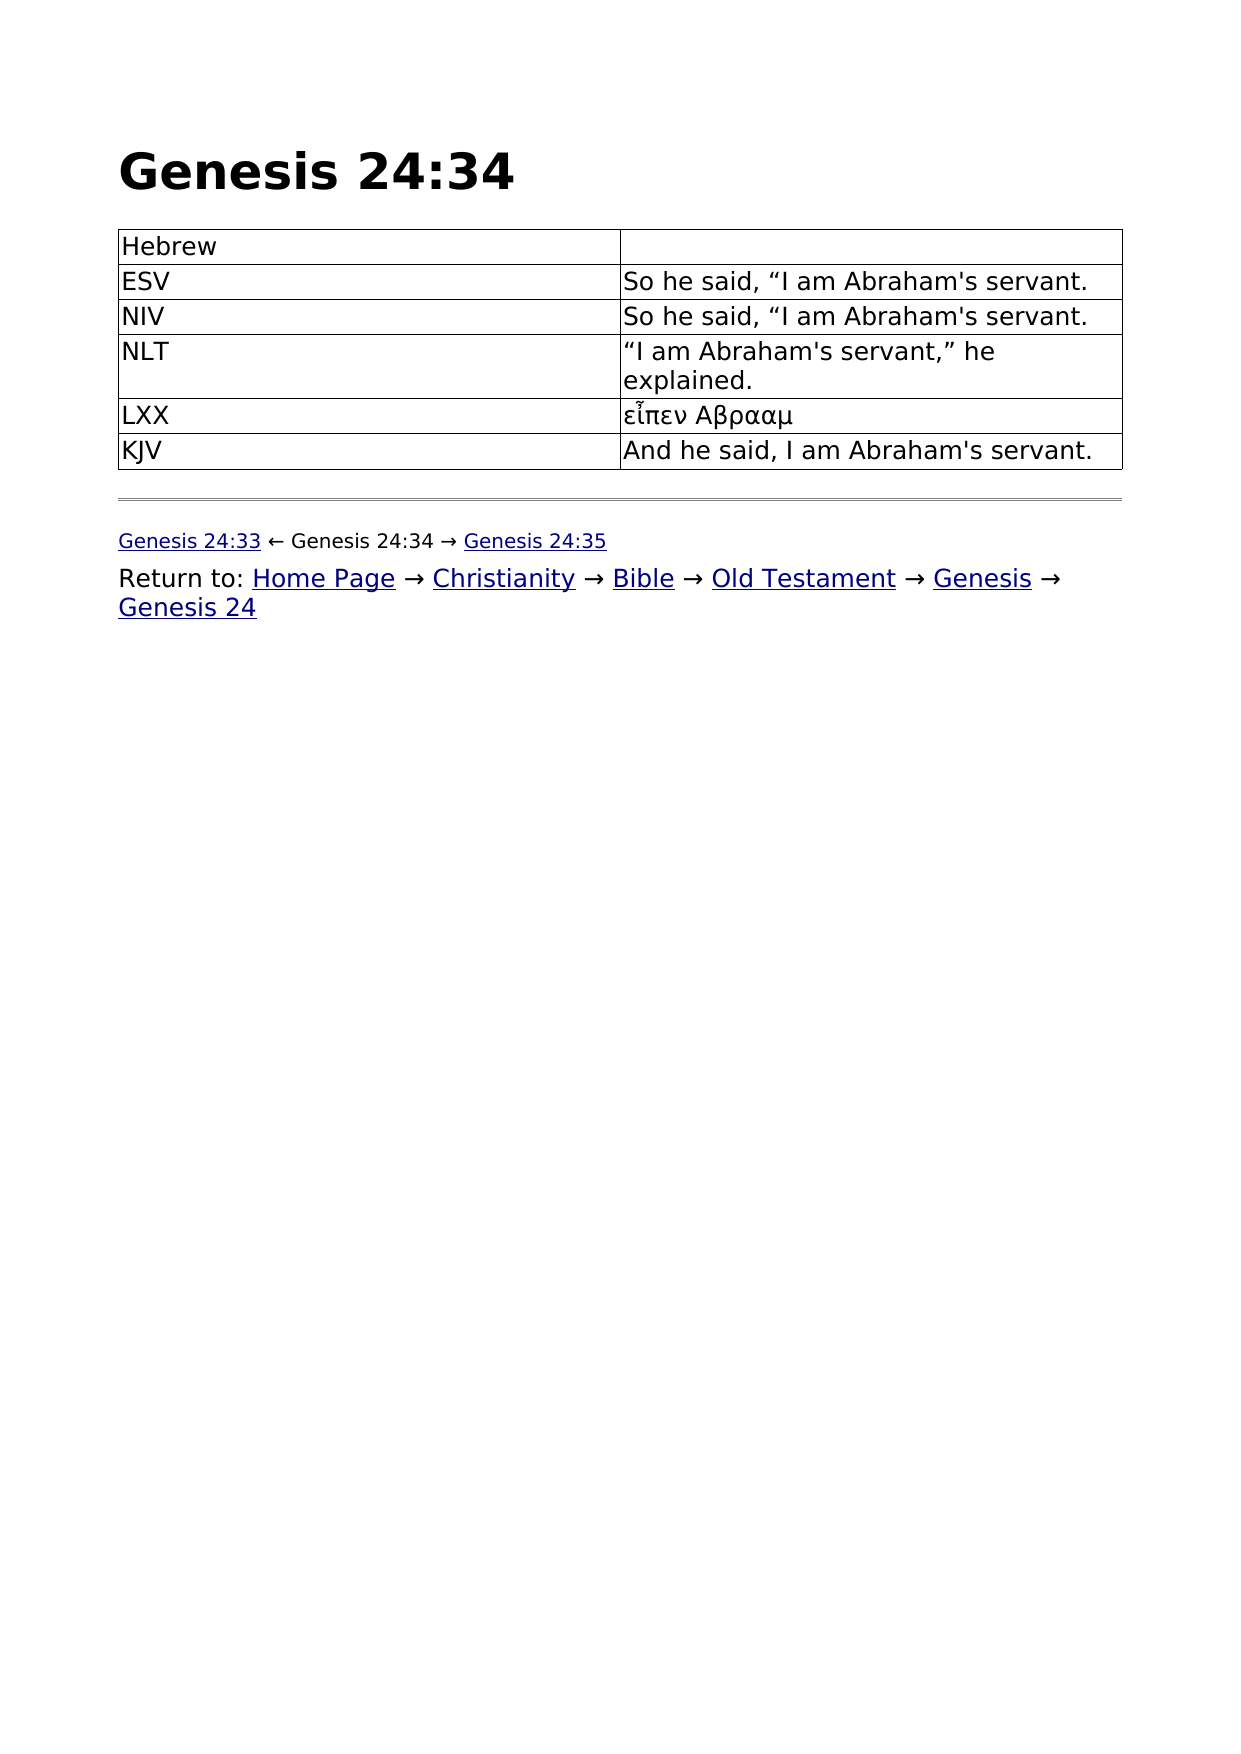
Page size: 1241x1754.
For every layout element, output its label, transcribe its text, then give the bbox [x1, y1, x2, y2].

table_cell And he said, I am Abraham's servant. [621, 434, 1122, 468]
table_cell So he said, “I am Abraham's servant. [621, 300, 1122, 334]
table_cell NLT [119, 335, 620, 398]
table_cell So he said, “I am Abraham's servant. [621, 265, 1122, 299]
table_cell εἶπεν Αβρααμ [621, 399, 1122, 433]
table_header Hebrew [119, 230, 620, 264]
subtitle Genesis 24:34 [118, 143, 1122, 201]
table_cell ESV [119, 265, 620, 299]
text Genesis 24:33 ← Genesis 24:34 → Genesis 24:35 [118, 530, 1122, 564]
table_cell KJV [119, 434, 620, 468]
table_cell LXX [119, 399, 620, 433]
table_cell “I am Abraham's servant,” he explained. [621, 335, 1122, 398]
text Return to: Home Page → Christianity → Bible → Old Testament → Genesis → Genesis 24 [118, 564, 1122, 622]
table_cell NIV [119, 300, 620, 334]
table_header [621, 230, 1122, 264]
